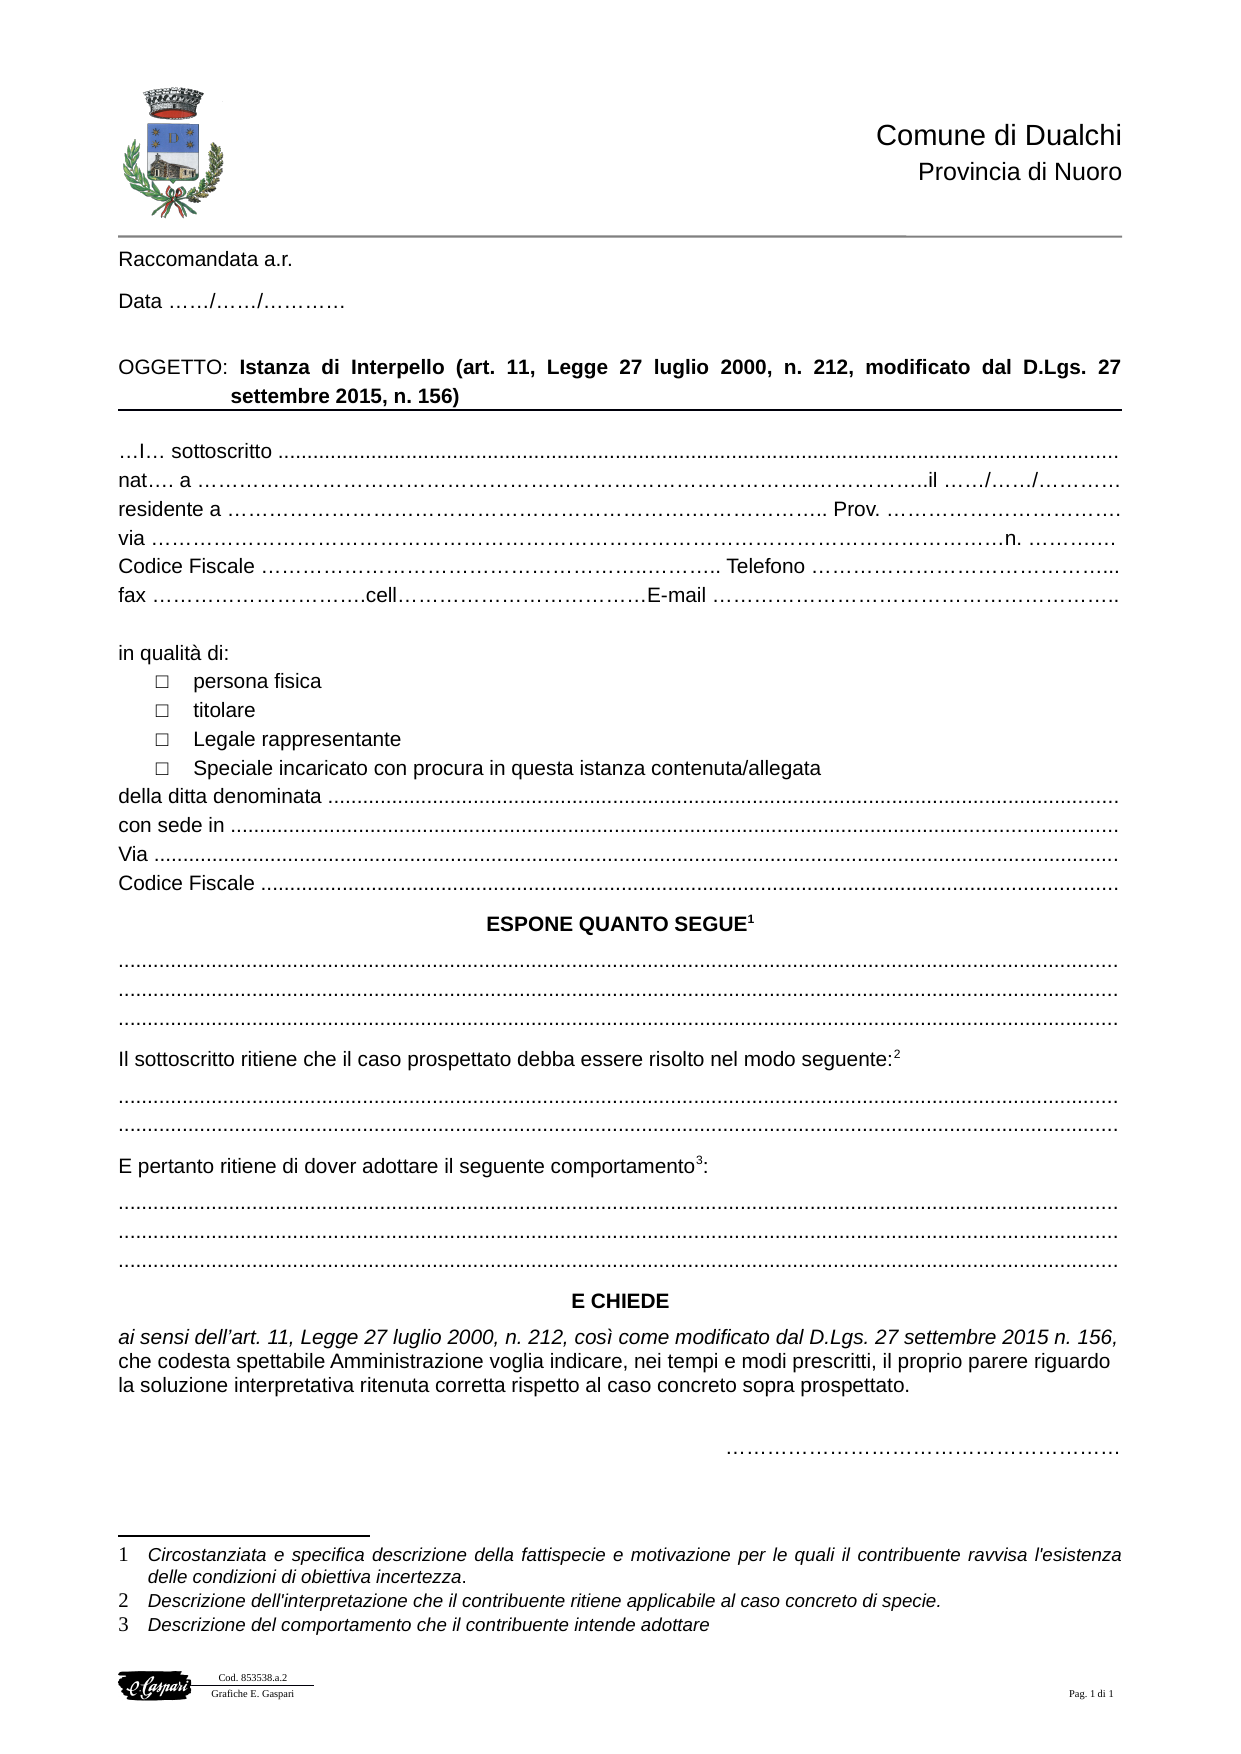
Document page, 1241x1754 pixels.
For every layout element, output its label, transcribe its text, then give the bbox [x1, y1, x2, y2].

list Legale rappresentante [156, 727, 1122, 751]
text Raccomandata a.r. [118, 247, 1122, 271]
text fax ………………………….cell………………………………E-mail ………………………………………………….. [118, 583, 1122, 607]
text via ……………………………………………………………………………………………………………n. ……….… [118, 526, 1122, 549]
text Provincia di Nuoro [224, 157, 1122, 185]
text Descrizione dell'interpretazione che il contribuente ritiene applicabile al caso concreto di specie. [118, 1588, 1122, 1612]
text E CHIEDE [118, 1289, 1122, 1313]
text Data ……/……/………… [118, 288, 1122, 312]
text Comune di Dualchi [224, 118, 1122, 152]
text ESPONE QUANTO SEGUE [118, 912, 1122, 936]
text nat…. a ……………………………………………………………………………..……………..il ……/……/………… [118, 468, 1122, 492]
text Descrizione del comportamento che il contribuente intende adottare [118, 1612, 1122, 1636]
picture [117, 1670, 192, 1701]
text Circostanziata e specifica descrizione della fattispecie e motivazione per le quali il contribuente ravvisa l'esistenza delle condizioni di obiettiva incertezza. [118, 1542, 1122, 1588]
text …I… sottoscritto [118, 439, 1122, 463]
text Codice Fiscale ………………………………………………..……….. Telefono ……………………………………... [118, 554, 1122, 578]
text con sede in [118, 813, 1122, 837]
list persona fisica [156, 669, 1122, 693]
list Speciale incaricato con procura in questa istanza contenuta/allegata [156, 756, 1122, 779]
text Il sottoscritto ritiene che il caso prospettato debba essere risolto nel modo seguente: [118, 1047, 1122, 1071]
text in qualità di: [118, 641, 1122, 664]
text E pertanto ritiene di dover adottare il seguente comportamento: [118, 1153, 1122, 1177]
text Via [118, 842, 1122, 866]
text ………………………………………………… [723, 1434, 1122, 1458]
list titolare [156, 698, 1122, 722]
text ai sensi dell’art. 11, Legge 27 luglio 2000, n. 212, così come modificato dal D.Lgs. 27 settembre 2015 n. 156, che codesta spettabile Amministrazione voglia indicare, nei tempi e modi prescritti, il proprio parere riguardo la soluzione interpretativa ritenuta corretta rispetto al caso concreto sopra prospettato. [118, 1325, 1122, 1397]
text OGGETTO: Istanza di Interpello (art. 11, Legge 27 luglio 2000, n. 212, modificato dal D.Lgs. 27 settembre 2015, n. 156) [118, 355, 1122, 409]
text residente a ………………………………………………………….……………….. Prov. ……………………………. [118, 497, 1122, 521]
picture [122, 87, 224, 219]
text Codice Fiscale [118, 871, 1122, 894]
text della ditta denominata [118, 784, 1122, 808]
